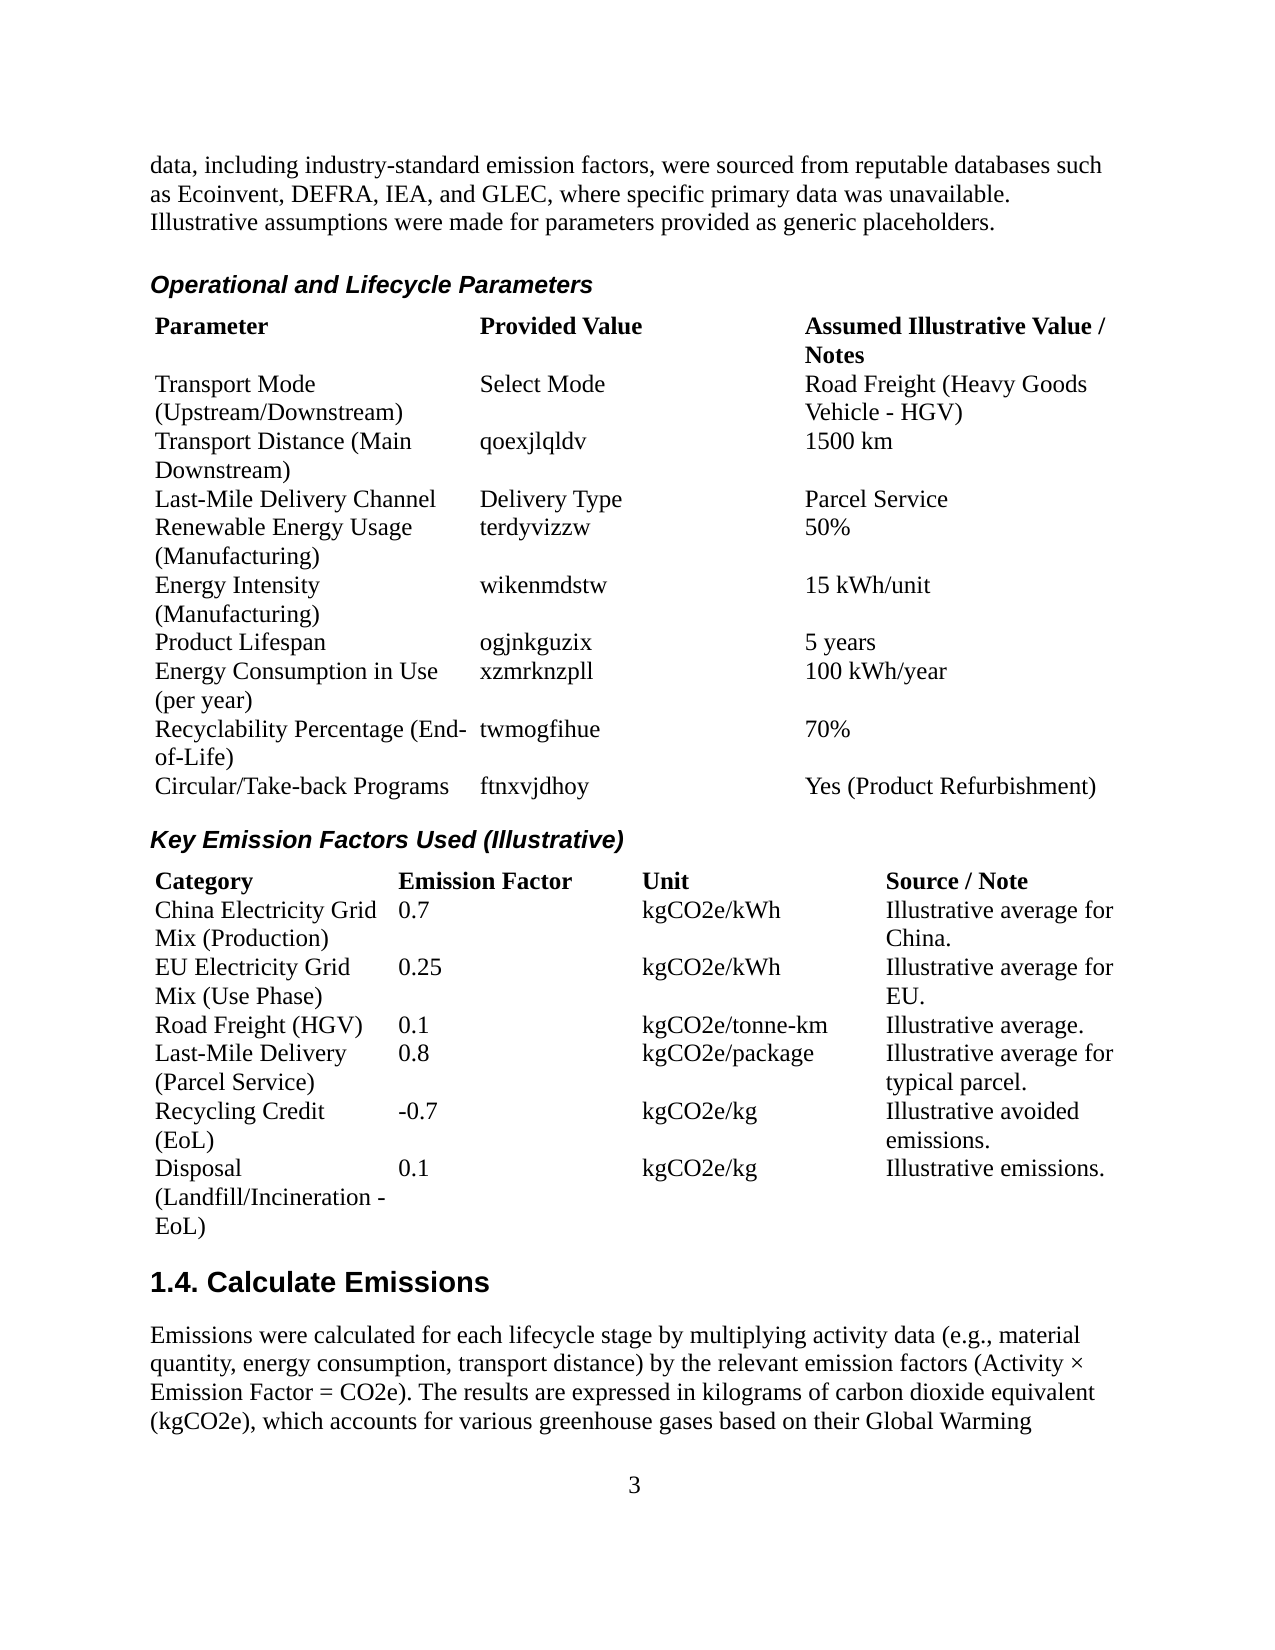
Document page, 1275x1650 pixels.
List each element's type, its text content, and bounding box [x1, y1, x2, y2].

table_header Source / Note [881, 866, 1125, 895]
table_cell kgCO2e/kWh [638, 952, 881, 1010]
table_cell kgCO2e/kg [638, 1096, 881, 1153]
table_cell Energy Consumption in Use (per year) [150, 656, 475, 714]
table_cell kgCO2e/tonne-km [638, 1010, 881, 1038]
table_cell Illustrative emissions. [881, 1154, 1125, 1240]
text Emissions were calculated for each lifecycle stage by multiplying activity data (e.g., material quantity, energy consumption, transport distance) by the relevant emission factors (Activity × Emission Factor = CO2e). The results are expressed in kilograms of carbon dioxide equivalent (kgCO2e), which accounts for various greenhouse gases based on their Global Warming [150, 1320, 1125, 1435]
table_cell Energy Intensity (Manufacturing) [150, 570, 475, 627]
table_cell Illustrative average for EU. [881, 952, 1125, 1010]
table_header Assumed Illustrative Value / Notes [800, 311, 1125, 369]
table_cell Delivery Type [475, 484, 800, 512]
table_cell Recyclability Percentage (End-of-Life) [150, 714, 475, 771]
table_cell Road Freight (HGV) [150, 1010, 394, 1038]
table_cell twmogfihue [475, 714, 800, 771]
table_header Parameter [150, 311, 475, 369]
text data, including industry-standard emission factors, were sourced from reputable databases such as Ecoinvent, DEFRA, IEA, and GLEC, where specific primary data was unavailable. Illustrative assumptions were made for parameters provided as generic placeholders. [150, 150, 1125, 236]
table_header Category [150, 866, 394, 895]
table_cell Select Mode [475, 369, 800, 426]
table_cell Illustrative average for China. [881, 895, 1125, 952]
table_cell Recycling Credit (EoL) [150, 1096, 394, 1153]
table_cell Road Freight (Heavy Goods Vehicle - HGV) [800, 369, 1125, 426]
table_cell Parcel Service [800, 484, 1125, 512]
table_cell EU Electricity Grid Mix (Use Phase) [150, 952, 394, 1010]
table_cell 0.25 [394, 952, 637, 1010]
subtitle 1.4. Calculate Emissions [150, 1265, 1125, 1298]
table_cell -0.7 [394, 1096, 637, 1153]
table_cell Transport Distance (Main Downstream) [150, 426, 475, 484]
table_cell kgCO2e/kWh [638, 895, 881, 952]
table_cell terdyvizzw [475, 513, 800, 570]
table_cell ftnxvjdhoy [475, 771, 800, 800]
table_cell 1500 km [800, 426, 1125, 484]
table_cell Last-Mile Delivery (Parcel Service) [150, 1039, 394, 1096]
table_cell ogjnkguzix [475, 628, 800, 656]
subtitle Key Emission Factors Used (Illustrative) [150, 825, 1125, 853]
table_cell Last-Mile Delivery Channel [150, 484, 475, 512]
table_cell Disposal (Landfill/Incineration - EoL) [150, 1154, 394, 1240]
table_cell wikenmdstw [475, 570, 800, 627]
table_cell 15 kWh/unit [800, 570, 1125, 627]
table_cell Product Lifespan [150, 628, 475, 656]
table_cell kgCO2e/package [638, 1039, 881, 1096]
table_cell qoexjlqldv [475, 426, 800, 484]
table_cell 70% [800, 714, 1125, 771]
table_header Unit [638, 866, 881, 895]
table_cell Yes (Product Refurbishment) [800, 771, 1125, 800]
table_header Emission Factor [394, 866, 637, 895]
table_cell Renewable Energy Usage (Manufacturing) [150, 513, 475, 570]
table_cell Transport Mode (Upstream/Downstream) [150, 369, 475, 426]
table_header Provided Value [475, 311, 800, 369]
table_cell Illustrative avoided emissions. [881, 1096, 1125, 1153]
table_cell 100 kWh/year [800, 656, 1125, 714]
table_cell 0.1 [394, 1154, 637, 1240]
table_cell xzmrknzpll [475, 656, 800, 714]
table_cell China Electricity Grid Mix (Production) [150, 895, 394, 952]
table_cell 5 years [800, 628, 1125, 656]
table_cell 0.8 [394, 1039, 637, 1096]
subtitle Operational and Lifecycle Parameters [150, 270, 1125, 299]
table_cell kgCO2e/kg [638, 1154, 881, 1240]
table_cell Illustrative average. [881, 1010, 1125, 1038]
table_cell 50% [800, 513, 1125, 570]
table_cell Illustrative average for typical parcel. [881, 1039, 1125, 1096]
table_cell 0.7 [394, 895, 637, 952]
table_cell 0.1 [394, 1010, 637, 1038]
table_cell Circular/Take-back Programs [150, 771, 475, 800]
